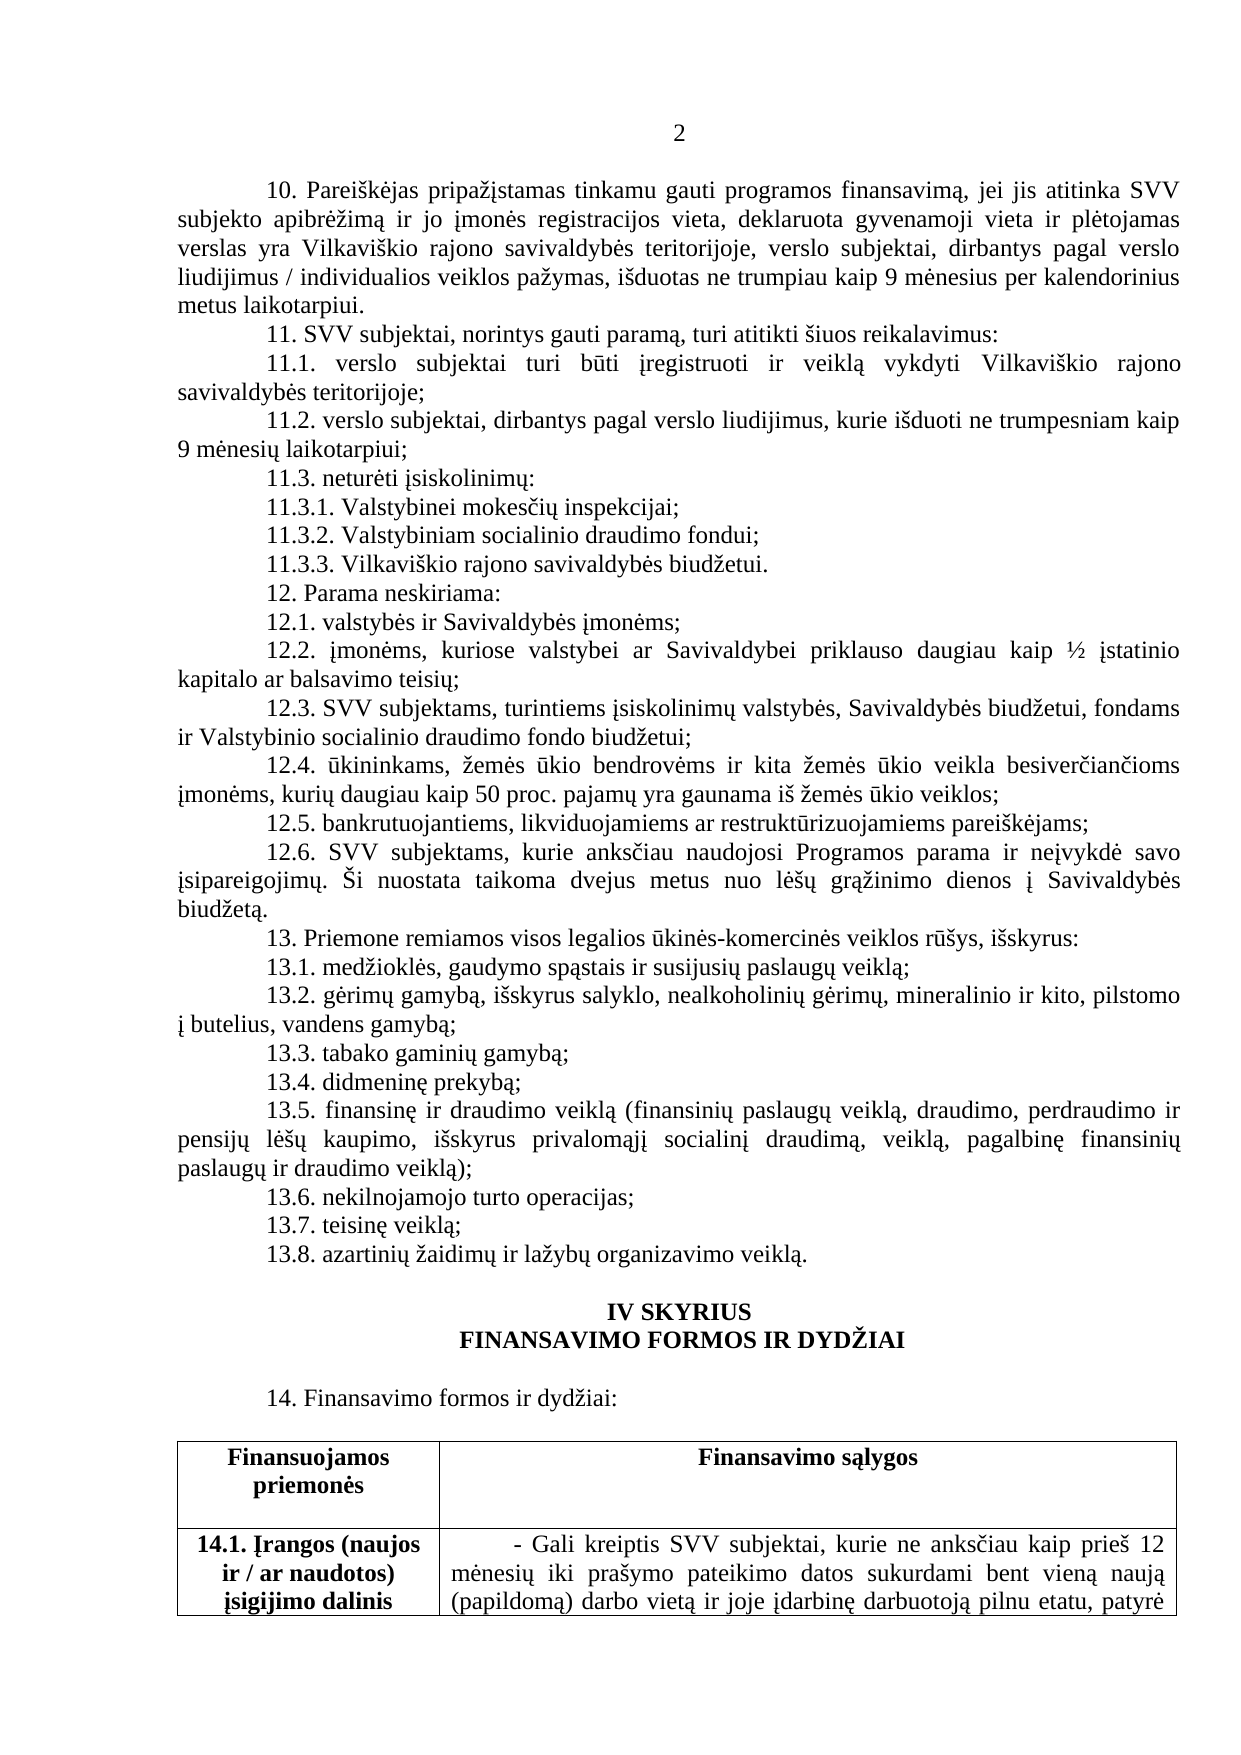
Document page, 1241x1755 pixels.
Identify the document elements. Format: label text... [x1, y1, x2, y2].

table_header Finansavimo sąlygos [440, 1442, 1176, 1528]
text 13.8. azartinių žaidimų ir lažybų organizavimo veiklą. [177, 1239, 1181, 1268]
text 11.1. verslo subjektai turi būti įregistruoti ir veiklą vykdyti Vilkaviškio rajono savivaldybės teritorijoje; [177, 348, 1181, 406]
text 13.5. finansinę ir draudimo veiklą (finansinių paslaugų veiklą, draudimo, perdraudimo ir pensijų lėšų kaupimo, išskyrus privalomąjį socialinį draudimą, veiklą, pagalbinę finansinių paslaugų ir draudimo veiklą); [177, 1096, 1181, 1182]
table_cell - Gali kreiptis SVV subjektai, kurie ne anksčiau kaip prieš 12 mėnesių iki prašymo pateikimo datos sukurdami bent vieną naują (papildomą) darbo vietą ir joje įdarbinę darbuotoją pilnu etatu, patyrė [440, 1529, 1176, 1615]
text 12.1. valstybės ir Savivaldybės įmonėms; [177, 607, 1181, 636]
text 14. Finansavimo formos ir dydžiai: [177, 1383, 1181, 1412]
table_cell 14.1. Įrangos (naujos ir / ar naudotos) įsigijimo dalinis [178, 1529, 439, 1615]
text 11.3. neturėti įsiskolinimų: [177, 463, 1181, 492]
text 13.1. medžioklės, gaudymo spąstais ir susijusių paslaugų veiklą; [177, 952, 1181, 981]
text 12.2. įmonėms, kuriose valstybei ar Savivaldybei priklauso daugiau kaip ½ įstatinio kapitalo ar balsavimo teisių; [177, 636, 1181, 693]
text 11.3.1. Valstybinei mokesčių inspekcijai; [177, 492, 1181, 521]
text 10. Pareiškėjas pripažįstamas tinkamu gauti programos finansavimą, jei jis atitinka SVV subjekto apibrėžimą ir jo įmonės registracijos vieta, deklaruota gyvenamoji vieta ir plėtojamas verslas yra Vilkaviškio rajono savivaldybės teritorijoje, verslo subjektai, dirbantys pagal verslo liudijimus / individualios veiklos pažymas, išduotas ne trumpiau kaip 9 mėnesius per kalendorinius metus laikotarpiui. [177, 176, 1181, 319]
text 11.2. verslo subjektai, dirbantys pagal verslo liudijimus, kurie išduoti ne trumpesniam kaip 9 mėnesių laikotarpiui; [177, 406, 1181, 463]
text 12.3. SVV subjektams, turintiems įsiskolinimų valstybės, Savivaldybės biudžetui, fondams ir Valstybinio socialinio draudimo fondo biudžetui; [177, 693, 1181, 751]
text 12. Parama neskiriama: [177, 578, 1181, 607]
text 13.6. nekilnojamojo turto operacijas; [177, 1182, 1181, 1211]
text IV SKYRIUS [177, 1297, 1181, 1326]
text 13.4. didmeninę prekybą; [177, 1067, 1181, 1096]
text 12.4. ūkininkams, žemės ūkio bendrovėms ir kita žemės ūkio veikla besiverčiančioms įmonėms, kurių daugiau kaip 50 proc. pajamų yra gaunama iš žemės ūkio veiklos; [177, 751, 1181, 808]
text FINANSAVIMO FORMOS IR DYDŽIAI [177, 1326, 1181, 1354]
text 11.3.2. Valstybiniam socialinio draudimo fondui; [177, 521, 1181, 549]
text 11. SVV subjektai, norintys gauti paramą, turi atitikti šiuos reikalavimus: [177, 319, 1181, 348]
text 13.2. gėrimų gamybą, išskyrus salyklo, nealkoholinių gėrimų, mineralinio ir kito, pilstomo į butelius, vandens gamybą; [177, 981, 1181, 1038]
text 13.3. tabako gaminių gamybą; [177, 1038, 1181, 1067]
text 11.3.3. Vilkaviškio rajono savivaldybės biudžetui. [177, 549, 1181, 578]
text 13.7. teisinę veiklą; [177, 1211, 1181, 1239]
text 13. Priemone remiamos visos legalios ūkinės-komercinės veiklos rūšys, išskyrus: [177, 923, 1181, 952]
text 12.5. bankrutuojantiems, likviduojamiems ar restruktūrizuojamiems pareiškėjams; [177, 808, 1181, 837]
text 12.6. SVV subjektams, kurie anksčiau naudojosi Programos parama ir neįvykdė savo įsipareigojimų. Ši nuostata taikoma dvejus metus nuo lėšų grąžinimo dienos į Savivaldybės biudžetą. [177, 837, 1181, 923]
table_header Finansuojamos priemonės [178, 1442, 439, 1528]
